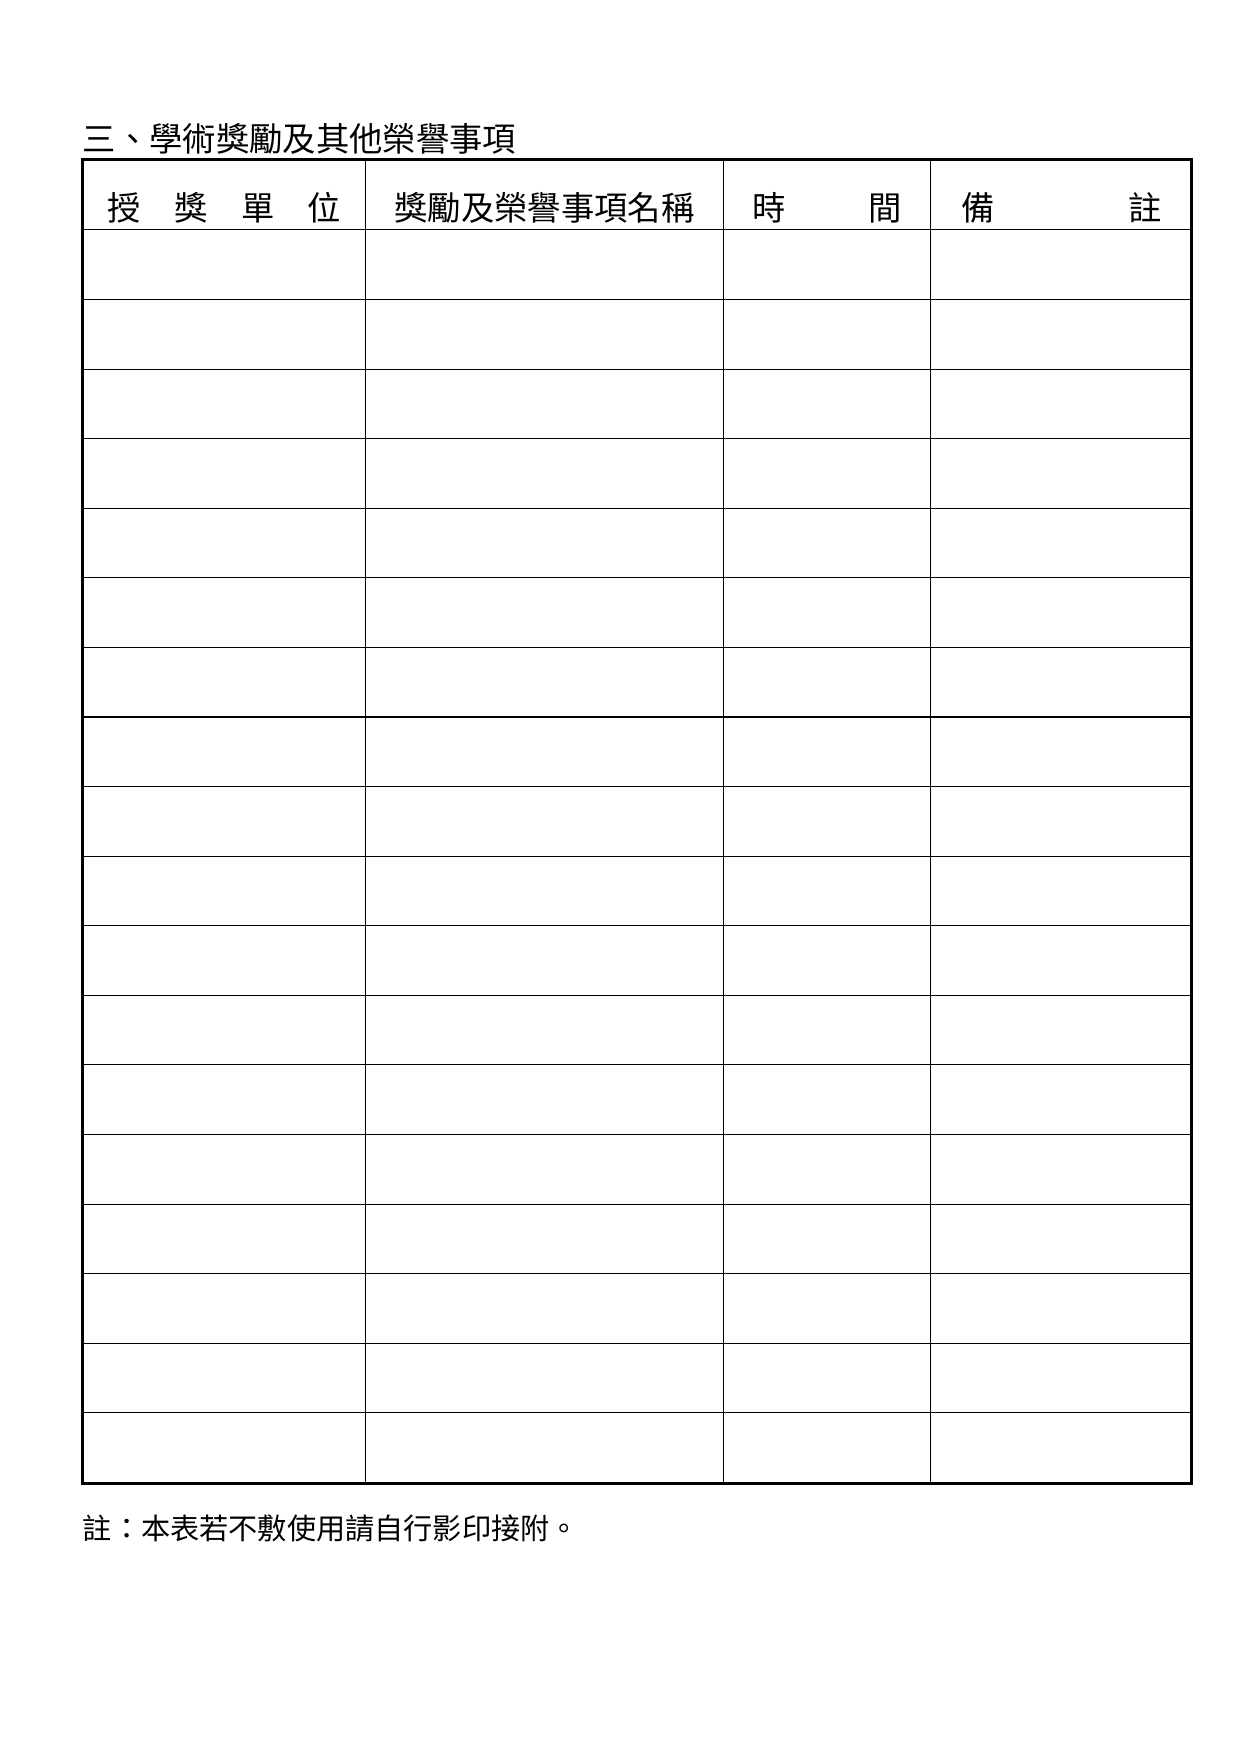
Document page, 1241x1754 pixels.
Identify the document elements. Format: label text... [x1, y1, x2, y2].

table_cell [366, 926, 723, 995]
table_cell [84, 300, 365, 368]
table_cell [84, 370, 365, 438]
table_cell [931, 1274, 1190, 1343]
table_header 獎勵及榮譽事項名稱 [366, 161, 723, 229]
table_cell [724, 1413, 930, 1482]
table_cell [724, 787, 930, 856]
table_cell [366, 370, 723, 438]
table_cell [366, 1065, 723, 1134]
table_cell [366, 1344, 723, 1412]
table_cell [931, 300, 1190, 368]
table_cell [931, 996, 1190, 1064]
table_cell [84, 1413, 365, 1482]
table_cell [366, 857, 723, 925]
table_cell [84, 1065, 365, 1134]
table_cell [931, 578, 1190, 647]
table_cell [724, 1065, 930, 1134]
table_cell [724, 1205, 930, 1273]
table_cell [931, 439, 1190, 508]
table_cell [366, 1205, 723, 1273]
table_cell [724, 648, 930, 716]
table_cell [724, 1344, 930, 1412]
table_cell [366, 300, 723, 368]
table_cell [724, 370, 930, 438]
table_header 時 間 [724, 161, 930, 229]
table_cell [366, 509, 723, 577]
table_cell [931, 1205, 1190, 1273]
table_cell [724, 578, 930, 647]
table_cell [84, 509, 365, 577]
table_cell [84, 857, 365, 925]
table_header 授 獎 單 位 [84, 161, 365, 229]
table_cell [366, 718, 723, 786]
table_cell [931, 1065, 1190, 1134]
table_cell [84, 439, 365, 508]
table_cell [84, 1135, 365, 1203]
text 註：本表若不敷使用請自行影印接附。 [83, 1485, 1140, 1547]
table_cell [724, 1135, 930, 1203]
table_cell [931, 787, 1190, 856]
table_cell [84, 1205, 365, 1273]
table_cell [724, 996, 930, 1064]
table_cell [931, 230, 1190, 299]
table_cell [366, 996, 723, 1064]
table_cell [84, 718, 365, 786]
table_cell [724, 230, 930, 299]
table_cell [84, 926, 365, 995]
table_cell [931, 509, 1190, 577]
table_cell [84, 1274, 365, 1343]
table_cell [931, 1135, 1190, 1203]
text 三、學術獎勵及其他榮譽事項 [83, 96, 1140, 158]
table_cell [366, 439, 723, 508]
table_cell [366, 648, 723, 716]
table_cell [931, 648, 1190, 716]
table_cell [84, 996, 365, 1064]
table_cell [724, 1274, 930, 1343]
table_cell [366, 578, 723, 647]
table_cell [724, 718, 930, 786]
table_cell [724, 857, 930, 925]
table_cell [366, 1274, 723, 1343]
table_cell [724, 509, 930, 577]
table_cell [84, 787, 365, 856]
table_header 備 註 [931, 161, 1190, 229]
table_cell [366, 1413, 723, 1482]
table_cell [84, 1344, 365, 1412]
table_cell [931, 926, 1190, 995]
table_cell [366, 1135, 723, 1203]
table_cell [931, 1344, 1190, 1412]
table_cell [84, 578, 365, 647]
table_cell [366, 787, 723, 856]
table_cell [931, 718, 1190, 786]
table_cell [931, 1413, 1190, 1482]
table_cell [724, 439, 930, 508]
table_cell [724, 926, 930, 995]
table_cell [366, 230, 723, 299]
table_cell [84, 230, 365, 299]
table_cell [931, 857, 1190, 925]
table_cell [931, 370, 1190, 438]
table_cell [724, 300, 930, 368]
table_cell [84, 648, 365, 716]
